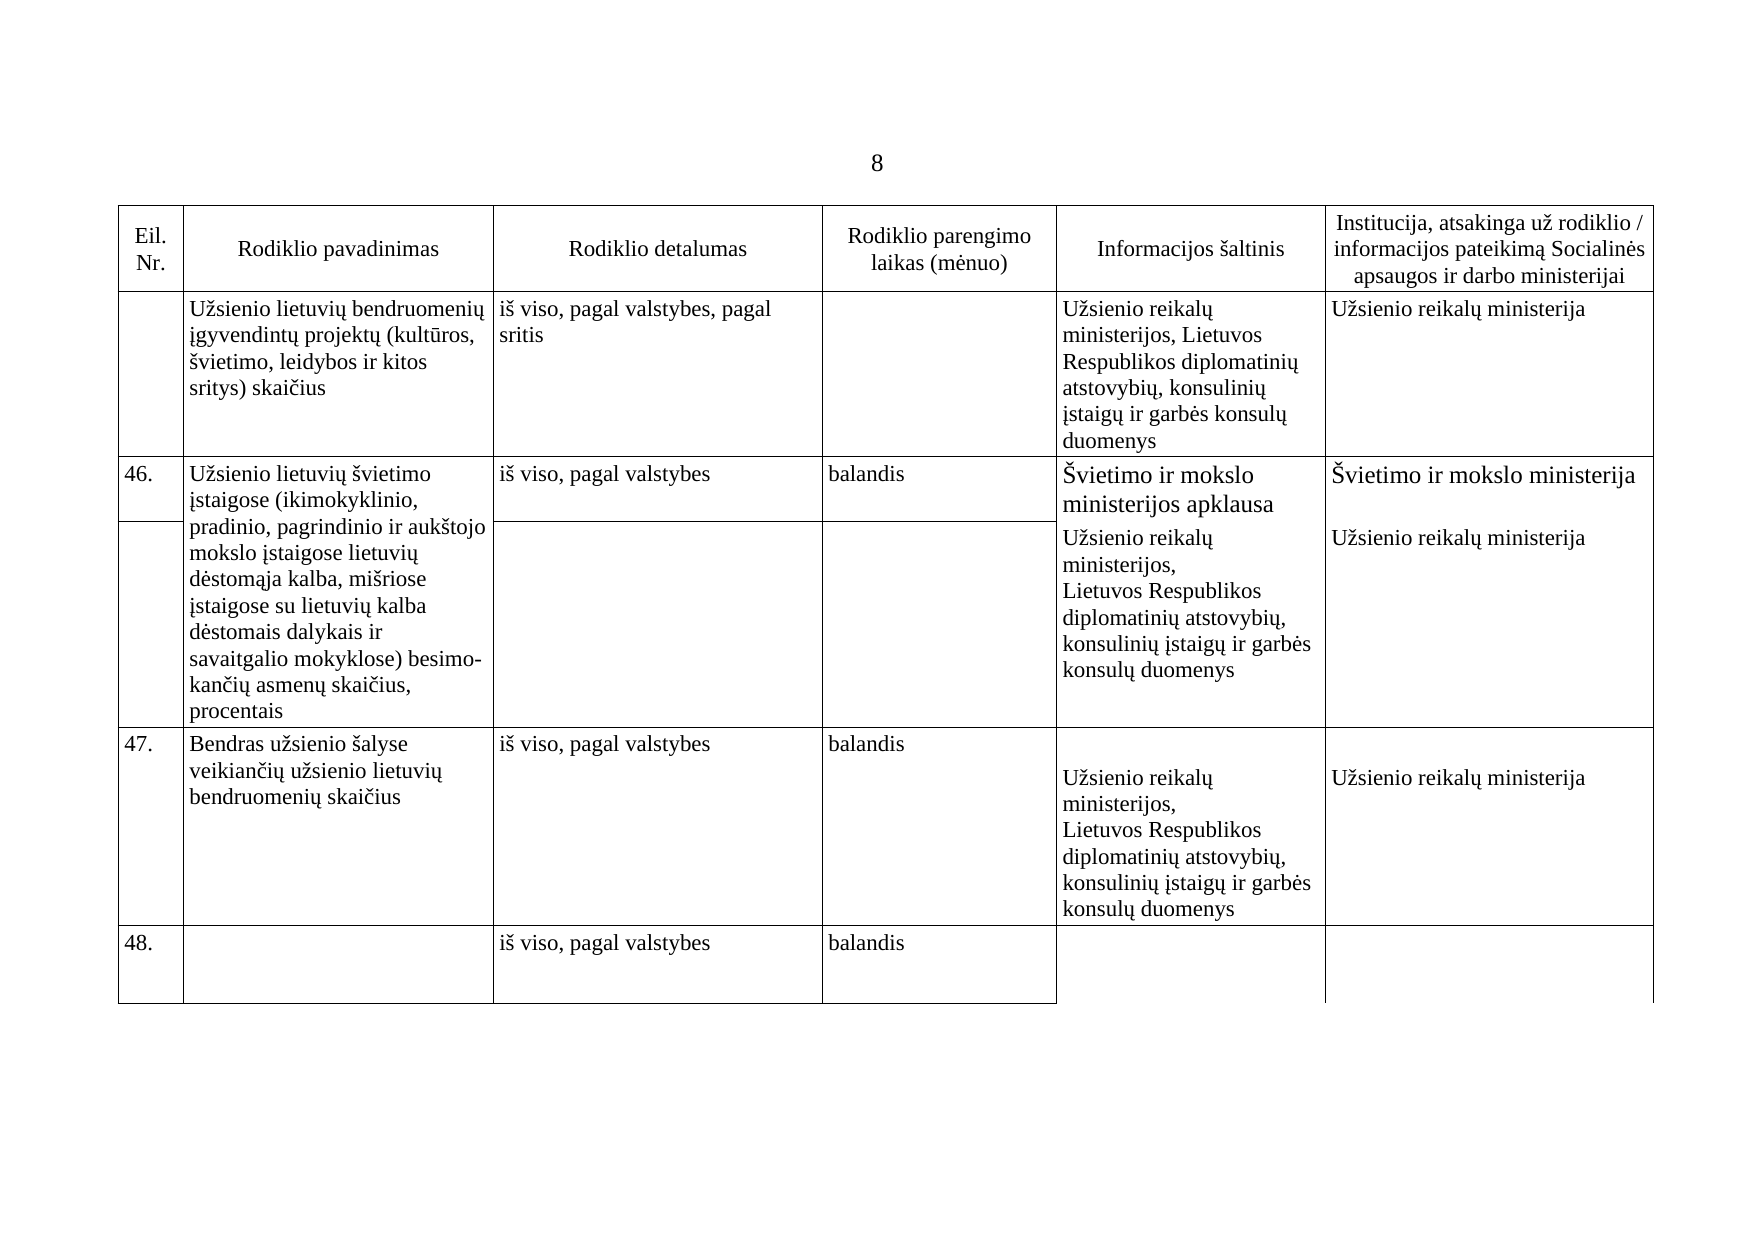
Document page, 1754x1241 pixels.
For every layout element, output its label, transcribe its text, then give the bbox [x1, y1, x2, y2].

table_cell iš viso, pagal valstybes [494, 457, 822, 521]
table_cell [494, 522, 822, 727]
table_cell balandis [823, 457, 1056, 521]
table_cell iš viso, pagal valstybes [494, 728, 822, 925]
table_cell balandis [823, 926, 1056, 1003]
table_cell [119, 522, 183, 727]
table_cell balandis [823, 728, 1056, 925]
table_cell Užsienio reikalų ministerija [1326, 760, 1653, 925]
table_cell 48. [119, 926, 183, 1003]
table_cell [823, 292, 1056, 456]
table_cell 47. [119, 728, 183, 925]
table_header Rodiklio detalumas [494, 206, 822, 291]
table_cell [1326, 926, 1653, 1003]
table_cell Užsienio lietuvių bendruomenių įgyvendintų projektų (kultūros, švietimo, leidybos ir kitos sritys) skaičius [184, 292, 493, 456]
table_header Rodiklio pavadinimas [184, 206, 493, 291]
table_cell [1057, 728, 1325, 760]
table_cell Užsienio reikalų ministerija [1326, 292, 1653, 456]
table_cell Bendras užsienio šalyse veikiančių užsienio lietuvių bendruomenių skaičius [184, 728, 493, 925]
table_header Institucija, atsakinga už rodiklio / informacijos pateikimą Socialinės apsaugos ir darbo ministerijai [1326, 206, 1653, 291]
table_cell [1057, 926, 1325, 1003]
table_cell Užsienio lietuvių švietimo įstaigose (ikimokyklinio, pradinio, pagrindinio ir aukštojo mokslo įstaigose lietuvių dėstomąja kalba, mišriose įstaigose su lietuvių kalba dėstomais dalykais ir savaitgalio mokyklose) besimo-kančių asmenų skaičius, procentais [184, 457, 493, 727]
table_cell iš viso, pagal valstybes [494, 926, 822, 1003]
table_header Eil. Nr. [119, 206, 183, 291]
table_cell Užsienio reikalų ministerija [1326, 521, 1653, 727]
table_cell Švietimo ir mokslo ministerijos apklausa [1057, 457, 1325, 521]
table_cell [823, 522, 1056, 727]
table_header Informacijos šaltinis [1057, 206, 1325, 291]
table_cell Užsienio reikalų ministerijos, Lietuvos Respublikos diplomatinių atstovybių, konsulinių įstaigų ir garbės konsulų duomenys [1057, 521, 1325, 727]
table_cell [184, 926, 493, 1003]
table_cell Švietimo ir mokslo ministerija [1326, 457, 1653, 521]
table_cell [119, 292, 183, 456]
table_cell 46. [119, 457, 183, 521]
table_cell Užsienio reikalų ministerijos, Lietuvos Respublikos diplomatinių atstovybių, konsulinių įstaigų ir garbės konsulų duomenys [1057, 760, 1325, 925]
table_cell [1326, 728, 1653, 760]
table_cell Užsienio reikalų ministerijos, Lietuvos Respublikos diplomatinių atstovybių, konsulinių įstaigų ir garbės konsulų duomenys [1057, 292, 1325, 456]
table_header Rodiklio parengimo laikas (mėnuo) [823, 206, 1056, 291]
table_cell iš viso, pagal valstybes, pagal sritis [494, 292, 822, 456]
